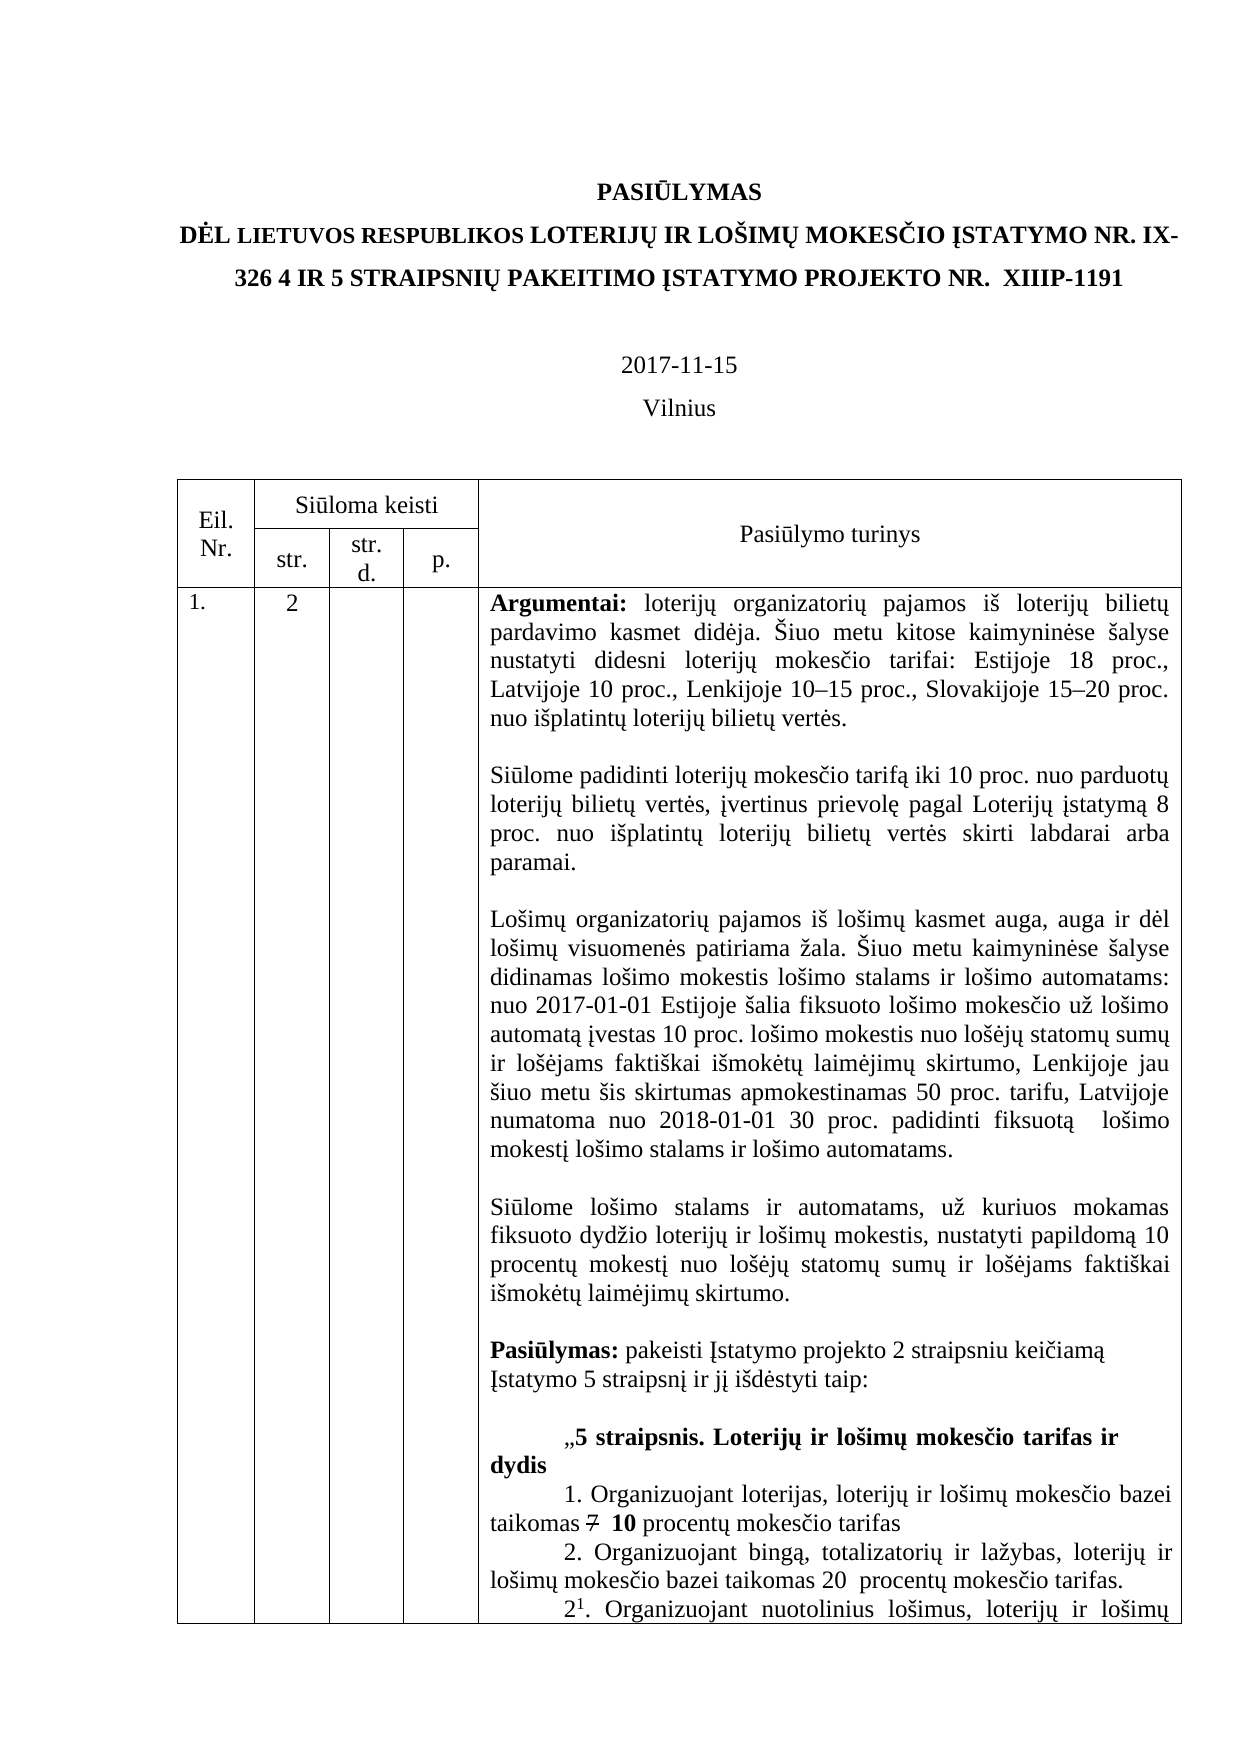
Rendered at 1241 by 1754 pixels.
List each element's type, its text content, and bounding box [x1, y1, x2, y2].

table_cell 1. [178, 588, 254, 1623]
text Vilnius [177, 393, 1181, 422]
table_cell 2 [255, 588, 329, 1623]
table_header Eil. Nr. [178, 480, 254, 587]
table_cell str. [255, 529, 329, 587]
table_cell p. [404, 529, 478, 587]
text PASIŪLYMAS [177, 177, 1181, 206]
table_cell Argumentai: loterijų organizatorių pajamos iš loterijų bilietų pardavimo kasmet didėja. Šiuo metu kitose kaimyninėse šalyse nustatyti didesni loterijų mokesčio tarifai: Estijoje 18 proc., Latvijoje 10 proc., Lenkijoje 10–15 proc., Slovakijoje 15–20 proc. nuo išplatintų loterijų bilietų vertės. Siūlome padidinti loterijų mokesčio tarifą iki 10 proc. nuo parduotų loterijų bilietų vertės, įvertinus prievolę pagal Loterijų įstatymą 8 proc. nuo išplatintų loterijų bilietų vertės skirti labdarai arba paramai. Lošimų organizatorių pajamos iš lošimų kasmet auga, auga ir dėl lošimų visuomenės patiriama žala. Šiuo metu kaimyninėse šalyse didinamas lošimo mokestis lošimo stalams ir lošimo automatams: nuo 2017-01-01 Estijoje šalia fiksuoto lošimo mokesčio už lošimo automatą įvestas 10 proc. lošimo mokestis nuo lošėjų statomų sumų ir lošėjams faktiškai išmokėtų laimėjimų skirtumo, Lenkijoje jau šiuo metu šis skirtumas apmokestinamas 50 proc. tarifu, Latvijoje numatoma nuo 2018-01-01 30 proc. padidinti fiksuotą lošimo mokestį lošimo stalams ir lošimo automatams. Siūlome lošimo stalams ir automatams, už kuriuos mokamas fiksuoto dydžio loterijų ir lošimų mokestis, nustatyti papildomą 10 procentų mokestį nuo lošėjų statomų sumų ir lošėjams faktiškai išmokėtų laimėjimų skirtumo. Pasiūlymas: pakeisti Įstatymo projekto 2 straipsniu keičiamą Įstatymo 5 straipsnį ir jį išdėstyti taip: „5 straipsnis. Loterijų ir lošimų mokesčio tarifas ir dydis 1. Organizuojant loterijas, loterijų ir lošimų mokesčio bazei taikomas 7 10 procentų mokesčio tarifas 2. Organizuojant bingą, totalizatorių ir lažybas, loterijų ir lošimų mokesčio bazei taikomas 20 procentų mokesčio tarifas. 21. Organizuojant nuotolinius lošimus, loterijų ir lošimų [479, 588, 1181, 1623]
table_header Siūloma keisti [255, 480, 478, 528]
text DĖL LIETUVOS RESPUBLIKOS LOTERIJŲ IR LOŠIMŲ MOKESČIO ĮSTATYMO NR. IX-326 4 IR 5 STRAIPSNIŲ PAKEITIMO ĮSTATYMO PROJEKTO NR. XIIIP-1191 [177, 220, 1181, 292]
table_cell [404, 588, 478, 1623]
text 2017-11-15 [177, 350, 1181, 378]
table_cell [330, 588, 403, 1623]
table_header Pasiūlymo turinys [479, 480, 1181, 587]
table_cell str. d. [330, 529, 403, 587]
